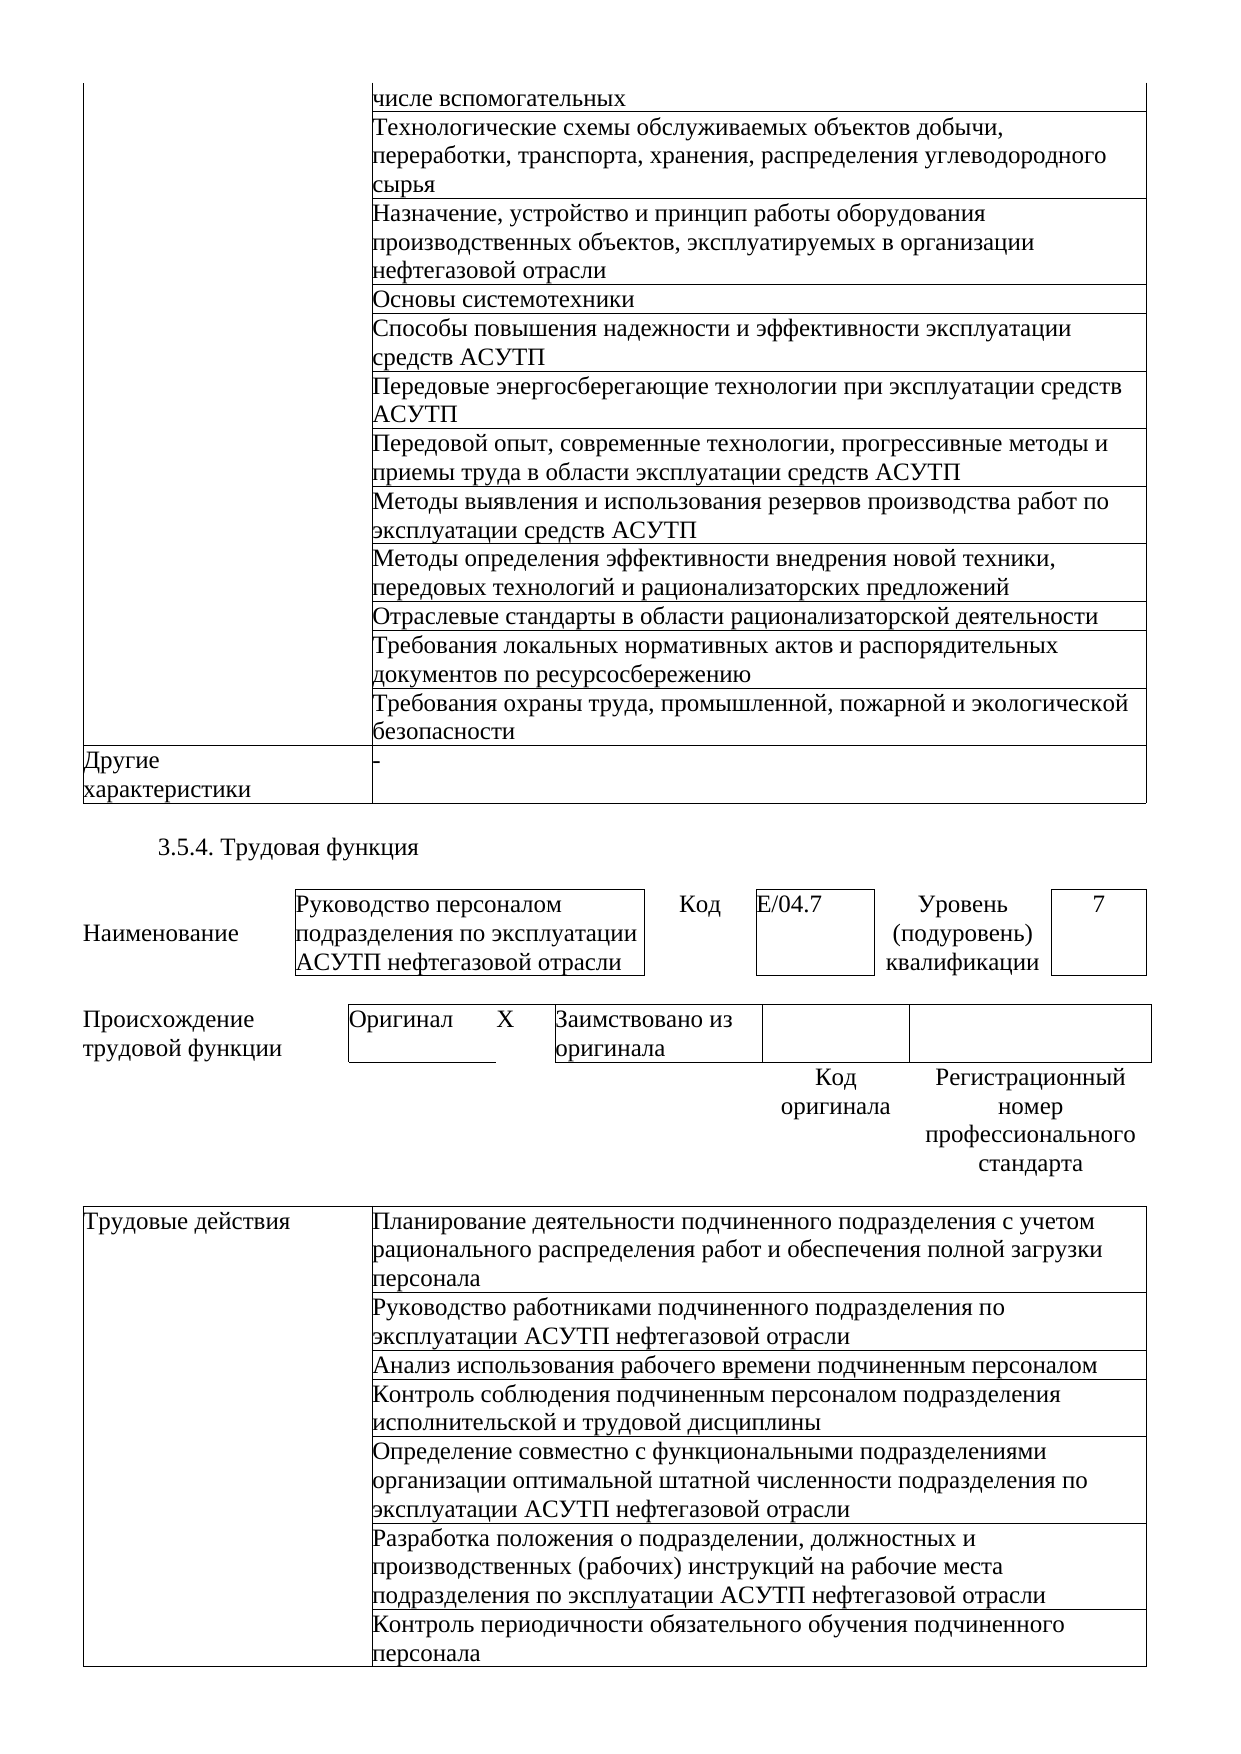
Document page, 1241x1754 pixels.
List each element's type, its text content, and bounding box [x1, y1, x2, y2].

table_header Планирование деятельности подчиненного подразделения с учетом рационального распределения работ и обеспечения полной загрузки персонала [373, 1207, 1146, 1292]
table_header Наименование [83, 889, 295, 976]
table_cell Назначение, устройство и принцип работы оборудования производственных объектов, эксплуатируемых в организации нефтегазовой отрасли [373, 199, 1146, 284]
table_cell Требования локальных нормативных актов и распорядительных документов по ресурсосбережению [373, 631, 1146, 688]
table_header [763, 1005, 909, 1062]
table_cell - [373, 746, 1146, 803]
table_cell Регистрационный номер профессионального стандарта [909, 1063, 1152, 1177]
table_header Трудовые действия [84, 1207, 372, 1666]
text 3.5.4. Трудовая функция [83, 832, 1157, 860]
table_header Уровень (подуровень) квалификации [875, 889, 1051, 976]
table_cell Методы определения эффективности внедрения новой техники, передовых технологий и рационализаторских предложений [373, 544, 1146, 601]
table_header [910, 1005, 1151, 1062]
table_cell Основы системотехники [373, 285, 1146, 313]
table_cell Передовой опыт, современные технологии, прогрессивные методы и приемы труда в области эксплуатации средств АСУТП [373, 429, 1146, 486]
table_header 7 [1052, 890, 1146, 975]
table_cell Анализ использования рабочего времени подчиненным персоналом [373, 1351, 1146, 1379]
table_cell Отраслевые стандарты в области рационализаторской деятельности [373, 602, 1146, 630]
table_cell Определение совместно с функциональными подразделениями организации оптимальной штатной численности подразделения по эксплуатации АСУТП нефтегазовой отрасли [373, 1437, 1146, 1523]
table_cell Другие характеристики [84, 746, 372, 803]
table_cell Разработка положения о подразделении, должностных и производственных (рабочих) инструкций на рабочие места подразделения по эксплуатации АСУТП нефтегазовой отрасли [373, 1524, 1146, 1609]
table_cell Руководство работниками подчиненного подразделения по эксплуатации АСУТП нефтегазовой отрасли [373, 1293, 1146, 1350]
table_header Код [645, 889, 756, 976]
table_cell числе вспомогательных [373, 83, 1146, 111]
table_cell Передовые энергосберегающие технологии при эксплуатации средств АСУТП [373, 372, 1146, 428]
table_header Заимствовано из оригинала [556, 1005, 762, 1062]
table_header Руководство персоналом подразделения по эксплуатации АСУТП нефтегазовой отрасли [296, 890, 644, 975]
table_cell Требования охраны труда, промышленной, пожарной и экологической безопасности [373, 689, 1146, 745]
table_header E/04.7 [757, 890, 874, 975]
table_header Оригинал [349, 1005, 496, 1062]
table_cell Контроль соблюдения подчиненным персоналом подразделения исполнительской и трудовой дисциплины [373, 1380, 1146, 1436]
table_cell [349, 1062, 555, 1177]
table_cell [555, 1063, 762, 1177]
table_header Происхождение трудовой функции [83, 1004, 348, 1062]
table_cell Код оригинала [762, 1063, 909, 1177]
table_cell Способы повышения надежности и эффективности эксплуатации средств АСУТП [373, 314, 1146, 371]
table_cell Контроль периодичности обязательного обучения подчиненного персонала [373, 1610, 1146, 1666]
table_cell Методы выявления и использования резервов производства работ по эксплуатации средств АСУТП [373, 487, 1146, 543]
table_header X [496, 1005, 555, 1062]
table_cell [83, 1062, 348, 1177]
table_cell Технологические схемы обслуживаемых объектов добычи, переработки, транспорта, хранения, распределения углеводородного сырья [373, 112, 1146, 198]
